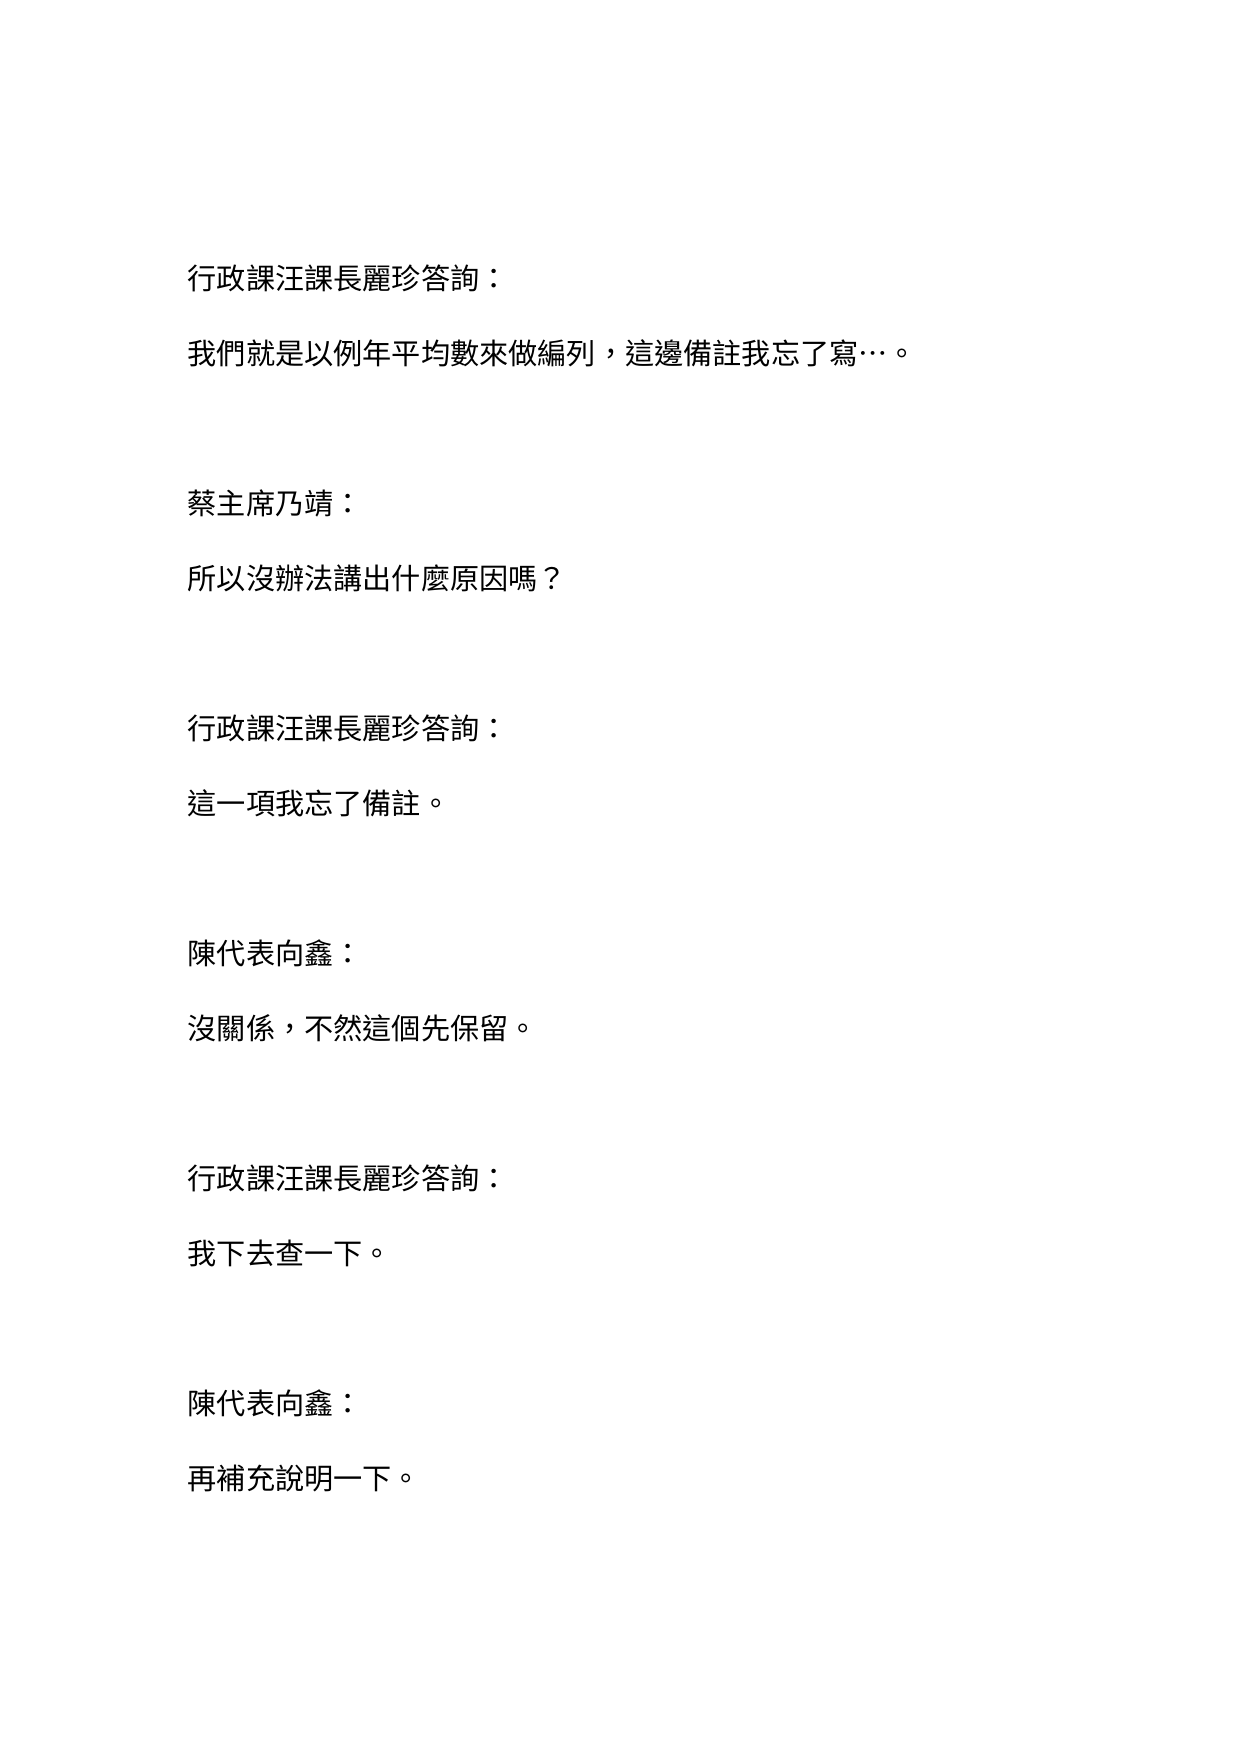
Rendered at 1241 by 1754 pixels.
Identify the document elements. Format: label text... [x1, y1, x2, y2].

text 行政課汪課長麗珍答詢： [187, 689, 1053, 764]
text 行政課汪課長麗珍答詢： [187, 239, 1053, 314]
text 蔡主席乃靖： [187, 464, 1053, 539]
text 陳代表向鑫： [187, 914, 1053, 989]
text 這一項我忘了備註。 [187, 764, 1053, 839]
text 陳代表向鑫： [187, 1364, 1053, 1439]
text 我下去查一下。 [187, 1214, 1053, 1289]
text 所以沒辦法講出什麼原因嗎？ [187, 539, 1053, 614]
text 再補充說明一下。 [187, 1439, 1053, 1514]
text 沒關係，不然這個先保留。 [187, 989, 1053, 1064]
text 行政課汪課長麗珍答詢： [187, 1139, 1053, 1214]
text 我們就是以例年平均數來做編列，這邊備註我忘了寫…。 [187, 314, 1053, 389]
